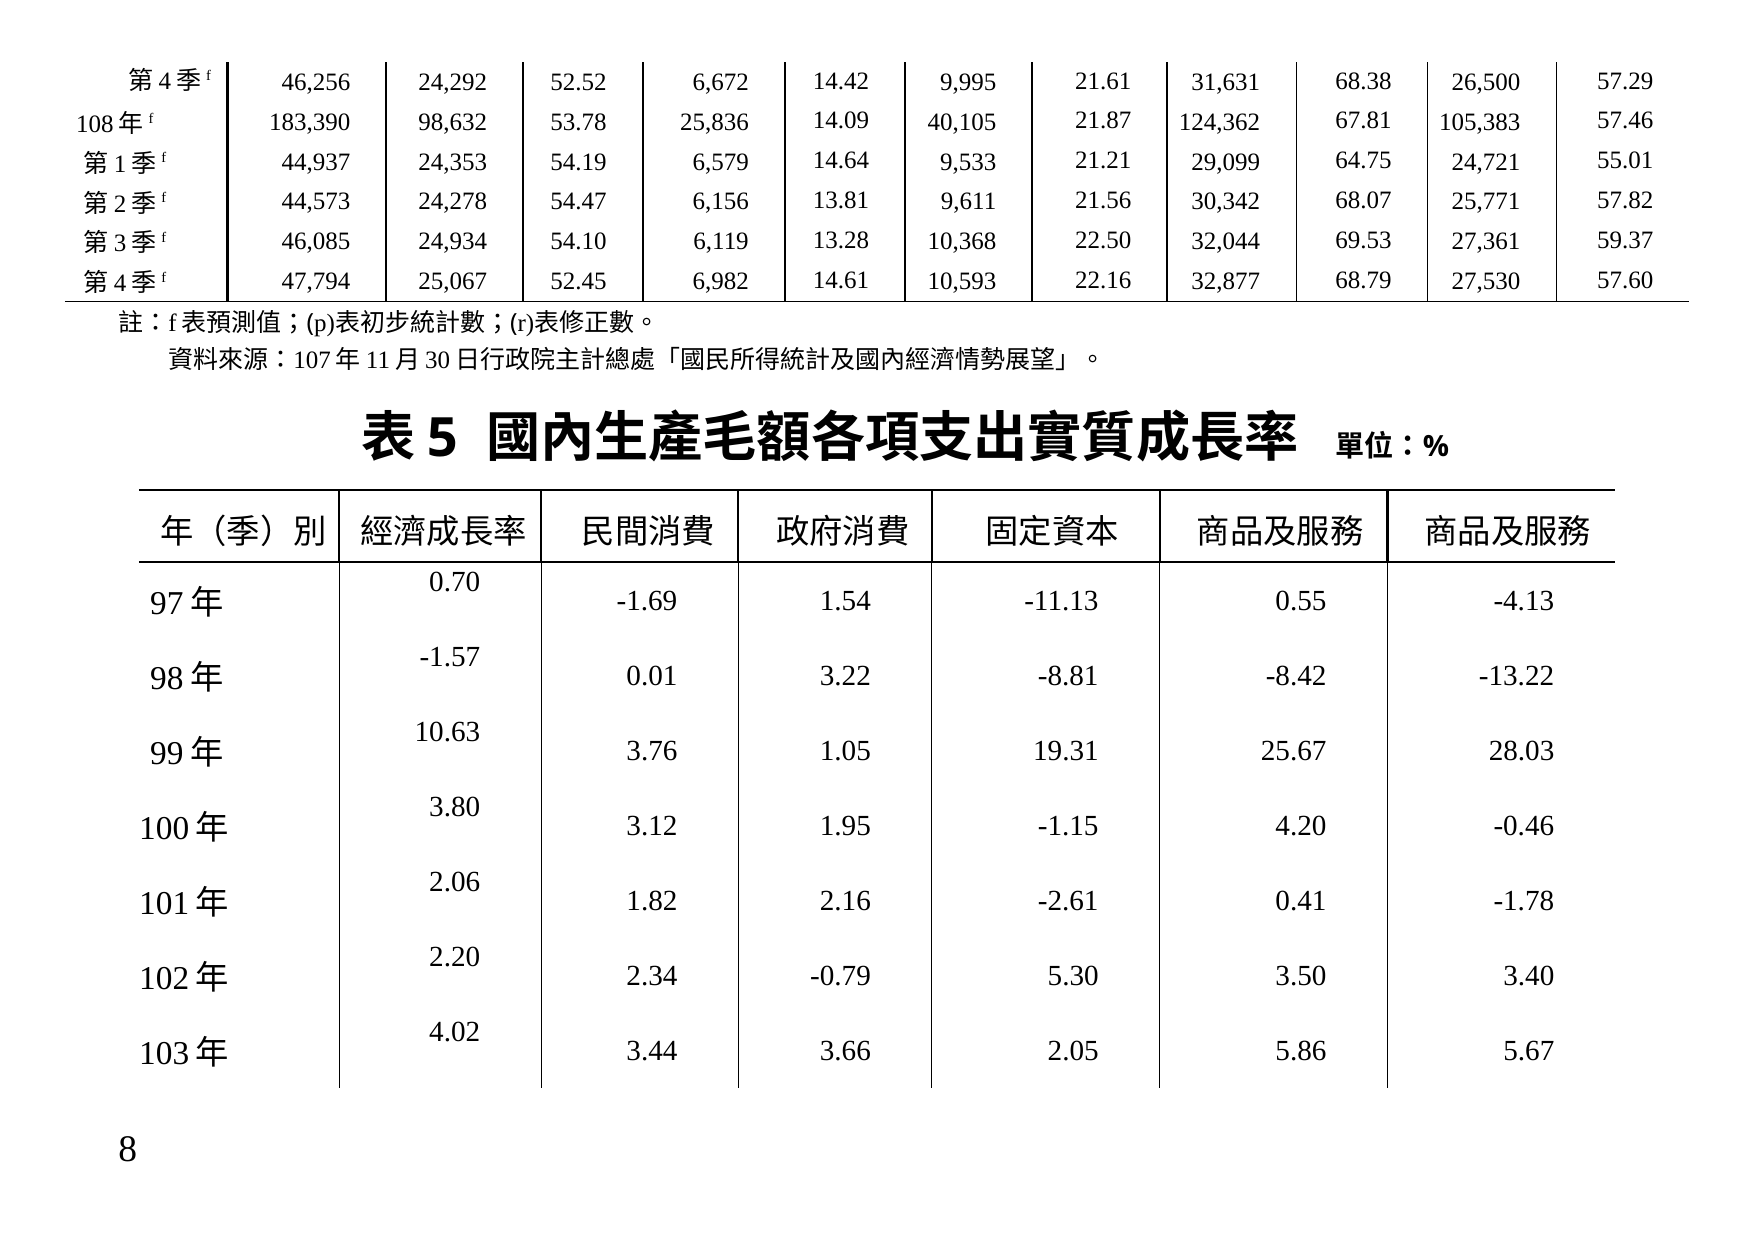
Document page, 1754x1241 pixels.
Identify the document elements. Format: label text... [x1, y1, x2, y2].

table_cell 6,579 [644, 142, 784, 181]
table_cell 3.80 [340, 788, 541, 863]
table_header 政府消費 [739, 491, 931, 561]
table_cell 9,533 [906, 142, 1031, 181]
table_cell 3.66 [739, 1013, 931, 1088]
table_cell 22.50 [1033, 221, 1166, 261]
table_cell -1.78 [1388, 863, 1615, 938]
table_cell 0.55 [1160, 563, 1387, 638]
table_cell 1.82 [542, 863, 738, 938]
table_cell -2.61 [932, 863, 1159, 938]
table_cell 6,982 [644, 261, 784, 301]
table_cell 57.82 [1557, 181, 1689, 221]
table_cell 183,390 [229, 102, 385, 142]
table_cell 2.20 [340, 938, 541, 1013]
table_cell 6,156 [644, 181, 784, 221]
table_cell 98,632 [387, 102, 522, 142]
table_cell 99年 [139, 713, 339, 788]
table_cell 69.53 [1297, 221, 1427, 261]
table_cell 21.61 [1033, 62, 1166, 102]
table_cell 25,836 [644, 102, 784, 142]
table_cell 19.31 [932, 713, 1159, 788]
table_cell 31,631 [1168, 62, 1296, 102]
table_cell 30,342 [1168, 181, 1296, 221]
table_cell 1.05 [739, 713, 931, 788]
table_cell 24,353 [387, 142, 522, 181]
table_cell 52.45 [524, 261, 642, 301]
table_header 商品及服務 輸出 [1161, 491, 1386, 561]
table_cell -13.22 [1388, 638, 1615, 713]
table_cell 21.21 [1033, 142, 1166, 181]
table_cell 3.50 [1160, 938, 1387, 1013]
table_cell 44,937 [229, 142, 385, 181]
table_cell 27,361 [1428, 221, 1556, 261]
table_cell 10,368 [906, 221, 1031, 261]
table_cell 4.02 [340, 1013, 541, 1088]
table_cell -8.81 [932, 638, 1159, 713]
table_cell 5.30 [932, 938, 1159, 1013]
table_cell 5.86 [1160, 1013, 1387, 1088]
table_cell 100年 [139, 788, 339, 863]
table_cell 13.28 [786, 221, 904, 261]
table_cell 57.46 [1557, 102, 1689, 142]
table_cell -1.69 [542, 563, 738, 638]
table_header 年（季）別 [139, 491, 338, 561]
table_cell 13.81 [786, 181, 904, 221]
table_cell 14.42 [786, 62, 904, 102]
table_cell 32,044 [1168, 221, 1296, 261]
table_cell 9,995 [906, 62, 1031, 102]
table_header 商品及服務 輸入 [1389, 491, 1615, 561]
table_cell -1.57 [340, 638, 541, 713]
table_cell 47,794 [229, 261, 385, 301]
table_cell 101年 [139, 863, 339, 938]
table_cell 46,085 [229, 221, 385, 261]
table_cell 6,672 [644, 62, 784, 102]
table_cell 1.95 [739, 788, 931, 863]
table_cell 5.67 [1388, 1013, 1615, 1088]
table_cell -11.13 [932, 563, 1159, 638]
table_cell 14.09 [786, 102, 904, 142]
table_cell 57.29 [1557, 62, 1689, 102]
table_cell 40,105 [906, 102, 1031, 142]
table_cell 67.81 [1297, 102, 1427, 142]
table_cell 25,067 [387, 261, 522, 301]
table_cell 29,099 [1168, 142, 1296, 181]
table_cell 54.47 [524, 181, 642, 221]
table_cell 98年 [139, 638, 339, 713]
table_cell 22.16 [1033, 261, 1166, 301]
table_cell 68.07 [1297, 181, 1427, 221]
table_cell 9,611 [906, 181, 1031, 221]
text 資料來源：107年11月30日行政院主計總處「國民所得統計及國內經濟情勢展望」。 [168, 339, 1636, 377]
table_cell 3.76 [542, 713, 738, 788]
table_cell 24,934 [387, 221, 522, 261]
table_cell 52.52 [524, 62, 642, 102]
table_cell -8.42 [1160, 638, 1387, 713]
table_cell 103年 [139, 1013, 339, 1088]
table_cell 2.34 [542, 938, 738, 1013]
table_cell 25,771 [1428, 181, 1556, 221]
table_cell 3.44 [542, 1013, 738, 1088]
table_cell 14.61 [786, 261, 904, 301]
table_cell 97年 [139, 563, 339, 638]
table_cell 21.56 [1033, 181, 1166, 221]
table_cell 3.12 [542, 788, 738, 863]
table_cell 4.20 [1160, 788, 1387, 863]
table_cell 46,256 [229, 62, 385, 102]
table_cell 0.70 [340, 563, 541, 638]
text 註：f表預測值；(p)表初步統計數；(r)表修正數。 [118, 302, 1636, 339]
table_cell 6,119 [644, 221, 784, 261]
table_header 民間消費 [542, 491, 737, 561]
table_cell 54.10 [524, 221, 642, 261]
table_cell 28.03 [1388, 713, 1615, 788]
table_cell 26,500 [1428, 62, 1556, 102]
table_header 經濟成長率 [340, 491, 540, 561]
table_cell 2.06 [340, 863, 541, 938]
table_cell 102年 [139, 938, 339, 1013]
table_cell 2.05 [932, 1013, 1159, 1088]
table_cell 27,530 [1428, 261, 1556, 301]
table_cell 2.16 [739, 863, 931, 938]
table_cell 25.67 [1160, 713, 1387, 788]
table_cell 24,292 [387, 62, 522, 102]
table_cell 0.01 [542, 638, 738, 713]
table_cell 24,278 [387, 181, 522, 221]
table_cell -4.13 [1388, 563, 1615, 638]
table_cell 3.22 [739, 638, 931, 713]
table_cell 第4季f [65, 261, 226, 301]
table_cell 53.78 [524, 102, 642, 142]
table_cell 24,721 [1428, 142, 1556, 181]
table_cell 0.41 [1160, 863, 1387, 938]
table_cell 64.75 [1297, 142, 1427, 181]
table_cell 57.60 [1557, 261, 1689, 301]
table_cell 第4季f [65, 62, 226, 102]
table_cell 54.19 [524, 142, 642, 181]
table_cell 1.54 [739, 563, 931, 638]
table_cell 10,593 [906, 261, 1031, 301]
table_cell 124,362 [1168, 102, 1296, 142]
subtitle 表5 國內生產毛額各項支出實質成長率 單位：% [118, 377, 1636, 489]
table_cell 68.79 [1297, 261, 1427, 301]
table_cell 68.38 [1297, 62, 1427, 102]
table_cell 108年f [65, 102, 226, 142]
table_cell 21.87 [1033, 102, 1166, 142]
table_cell 3.40 [1388, 938, 1615, 1013]
table_cell 第1季f [65, 142, 226, 181]
table_cell 105,383 [1428, 102, 1556, 142]
table_cell 55.01 [1557, 142, 1689, 181]
table_cell -0.79 [739, 938, 931, 1013]
table_cell 59.37 [1557, 221, 1689, 261]
table_cell 44,573 [229, 181, 385, 221]
table_cell 10.63 [340, 713, 541, 788]
table_cell 14.64 [786, 142, 904, 181]
table_cell -0.46 [1388, 788, 1615, 863]
table_cell 32,877 [1168, 261, 1296, 301]
table_header 固定資本 形成毛額 [933, 491, 1159, 561]
table_cell 第2季f [65, 181, 226, 221]
table_cell 第3季f [65, 221, 226, 261]
table_cell -1.15 [932, 788, 1159, 863]
